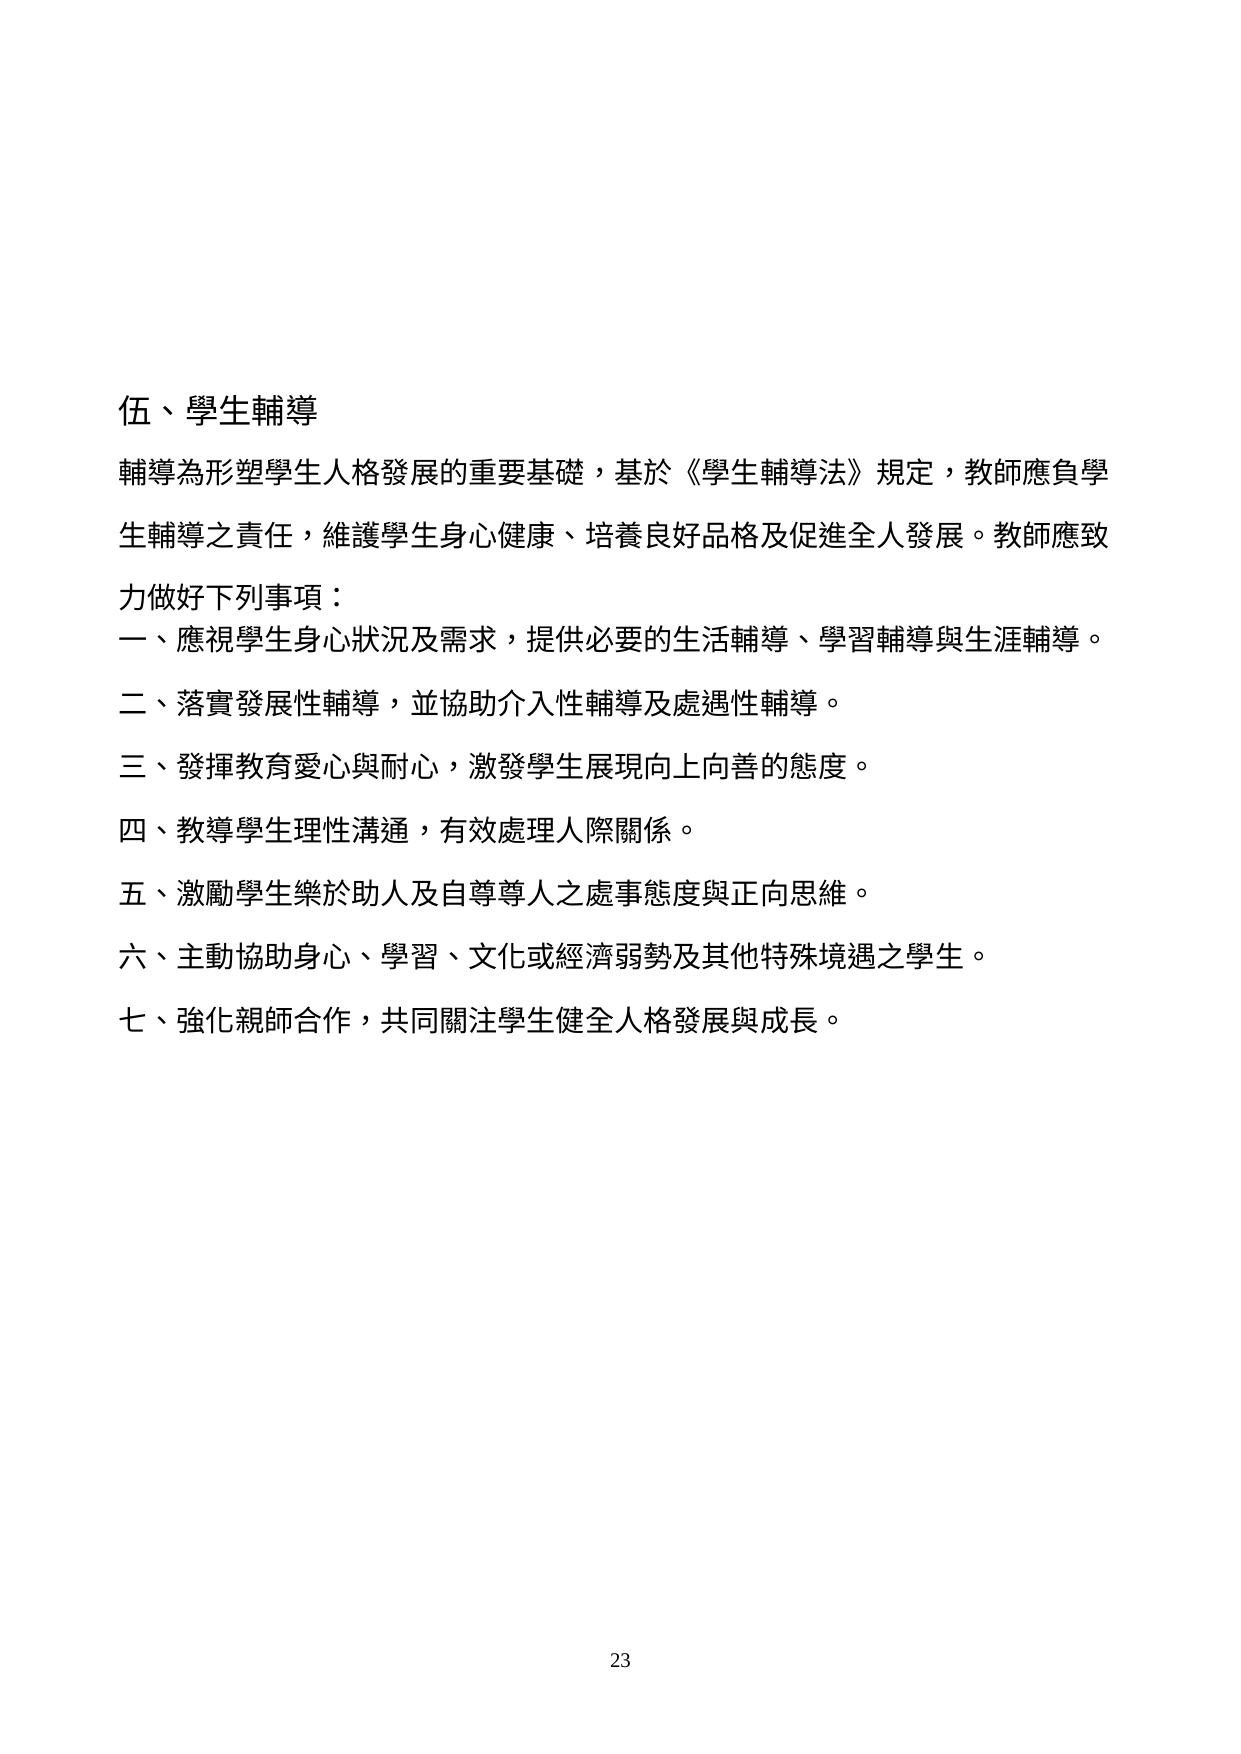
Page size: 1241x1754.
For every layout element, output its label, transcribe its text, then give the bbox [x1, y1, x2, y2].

text 輔導為形塑學生人格發展的重要基礎，基於《學生輔導法》規定，教師應負學生輔導之責任，維護學生身心健康、培養良好品格及促進全人發展。教師應致力做好下列事項： [118, 429, 1122, 617]
text 一、應視學生身心狀況及需求，提供必要的生活輔導、學習輔導與生涯輔導。 [118, 617, 1122, 659]
text 二、落實發展性輔導，並協助介入性輔導及處遇性輔導。 [118, 680, 1122, 723]
text 三、發揮教育愛心與耐心，激發學生展現向上向善的態度。 [118, 744, 1122, 786]
text 伍、學生輔導 [118, 367, 1122, 429]
text 四、教導學生理性溝通，有效處理人際關係。 [118, 807, 1122, 849]
text 七、強化親師合作，共同關注學生健全人格發展與成長。 [118, 997, 1122, 1040]
text 六、主動協助身心、學習、文化或經濟弱勢及其他特殊境遇之學生。 [118, 934, 1122, 976]
text 五、激勵學生樂於助人及自尊尊人之處事態度與正向思維。 [118, 871, 1122, 913]
